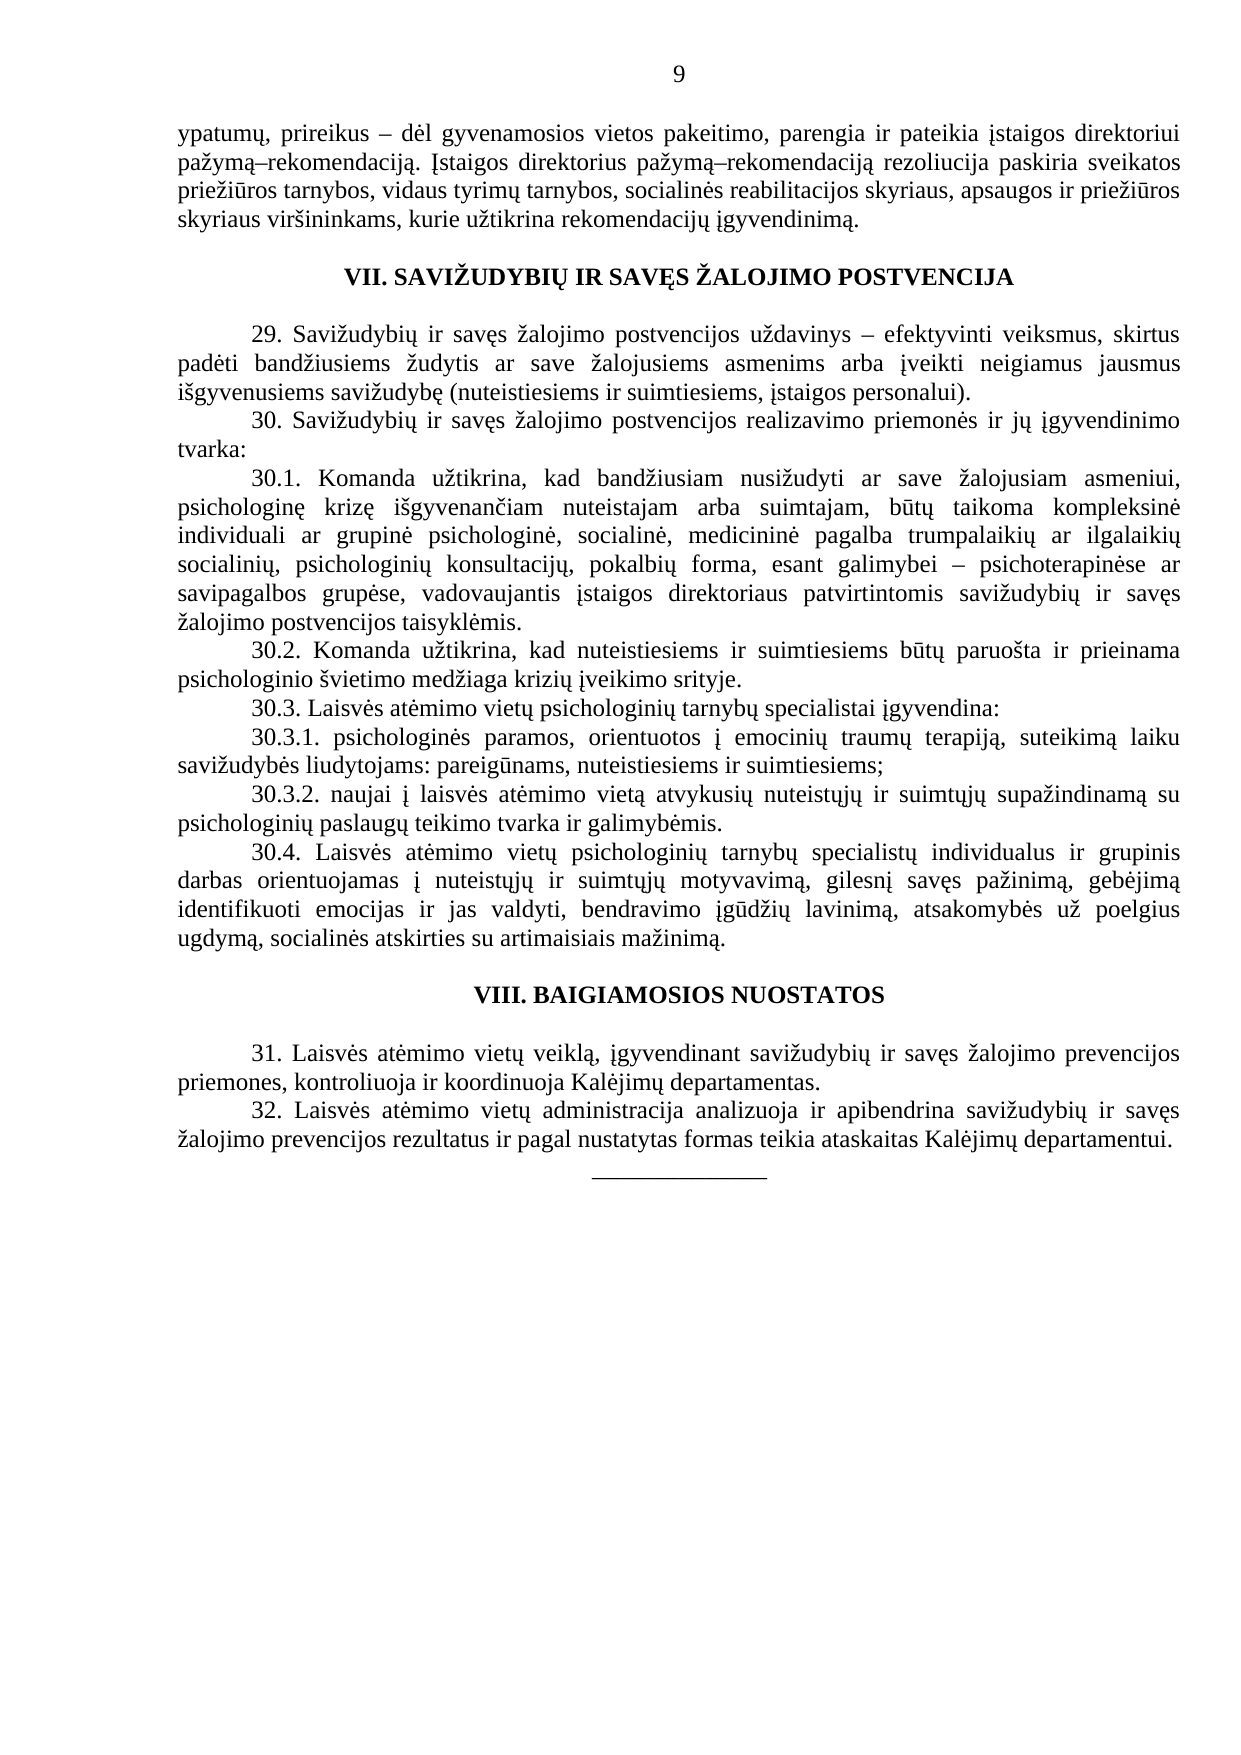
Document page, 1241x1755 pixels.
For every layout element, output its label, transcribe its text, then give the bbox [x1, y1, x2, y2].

text 30.3.2. naujai į laisvės atėmimo vietą atvykusių nuteistųjų ir suimtųjų supažindinamą su psichologinių paslaugų teikimo tvarka ir galimybėmis. [177, 779, 1181, 837]
text 29. Savižudybių ir savęs žalojimo postvencijos uždavinys – efektyvinti veiksmus, skirtus padėti bandžiusiems žudytis ar save žalojusiems asmenims arba įveikti neigiamus jausmus išgyvenusiems savižudybę (nuteistiesiems ir suimtiesiems, įstaigos personalui). [177, 319, 1181, 406]
text ypatumų, prireikus – dėl gyvenamosios vietos pakeitimo, parengia ir pateikia įstaigos direktoriui pažymą–rekomendaciją. Įstaigos direktorius pažymą–rekomendaciją rezoliucija paskiria sveikatos priežiūros tarnybos, vidaus tyrimų tarnybos, socialinės reabilitacijos skyriaus, apsaugos ir priežiūros skyriaus viršininkams, kurie užtikrina rekomendacijų įgyvendinimą. [177, 118, 1181, 233]
text 32. Laisvės atėmimo vietų administracija analizuoja ir apibendrina savižudybių ir savęs žalojimo prevencijos rezultatus ir pagal nustatytas formas teikia ataskaitas Kalėjimų departamentui. [177, 1096, 1181, 1153]
text 30. Savižudybių ir savęs žalojimo postvencijos realizavimo priemonės ir jų įgyvendinimo tvarka: [177, 406, 1181, 463]
text ______________ [177, 1153, 1181, 1182]
text 30.1. Komanda užtikrina, kad bandžiusiam nusižudyti ar save žalojusiam asmeniui, psichologinę krizę išgyvenančiam nuteistajam arba suimtajam, būtų taikoma kompleksinė individuali ar grupinė psichologinė, socialinė, medicininė pagalba trumpalaikių ar ilgalaikių socialinių, psichologinių konsultacijų, pokalbių forma, esant galimybei – psichoterapinėse ar savipagalbos grupėse, vadovaujantis įstaigos direktoriaus patvirtintomis savižudybių ir savęs žalojimo postvencijos taisyklėmis. [177, 463, 1181, 636]
text 30.2. Komanda užtikrina, kad nuteistiesiems ir suimtiesiems būtų paruošta ir prieinama psichologinio švietimo medžiaga krizių įveikimo srityje. [177, 636, 1181, 693]
text 30.3.1. psichologinės paramos, orientuotos į emocinių traumų terapiją, suteikimą laiku savižudybės liudytojams: pareigūnams, nuteistiesiems ir suimtiesiems; [177, 722, 1181, 779]
text VIII. BAIGIAMOSIOS NUOSTATOS [177, 981, 1181, 1009]
text VII. SAVIŽUDYBIŲ IR SAVĘS ŽALOJIMO POSTVENCIJA [177, 262, 1181, 291]
text 30.3. Laisvės atėmimo vietų psichologinių tarnybų specialistai įgyvendina: [177, 693, 1181, 722]
text 30.4. Laisvės atėmimo vietų psichologinių tarnybų specialistų individualus ir grupinis darbas orientuojamas į nuteistųjų ir suimtųjų motyvavimą, gilesnį savęs pažinimą, gebėjimą identifikuoti emocijas ir jas valdyti, bendravimo įgūdžių lavinimą, atsakomybės už poelgius ugdymą, socialinės atskirties su artimaisiais mažinimą. [177, 837, 1181, 952]
text 31. Laisvės atėmimo vietų veiklą, įgyvendinant savižudybių ir savęs žalojimo prevencijos priemones, kontroliuoja ir koordinuoja Kalėjimų departamentas. [177, 1038, 1181, 1096]
